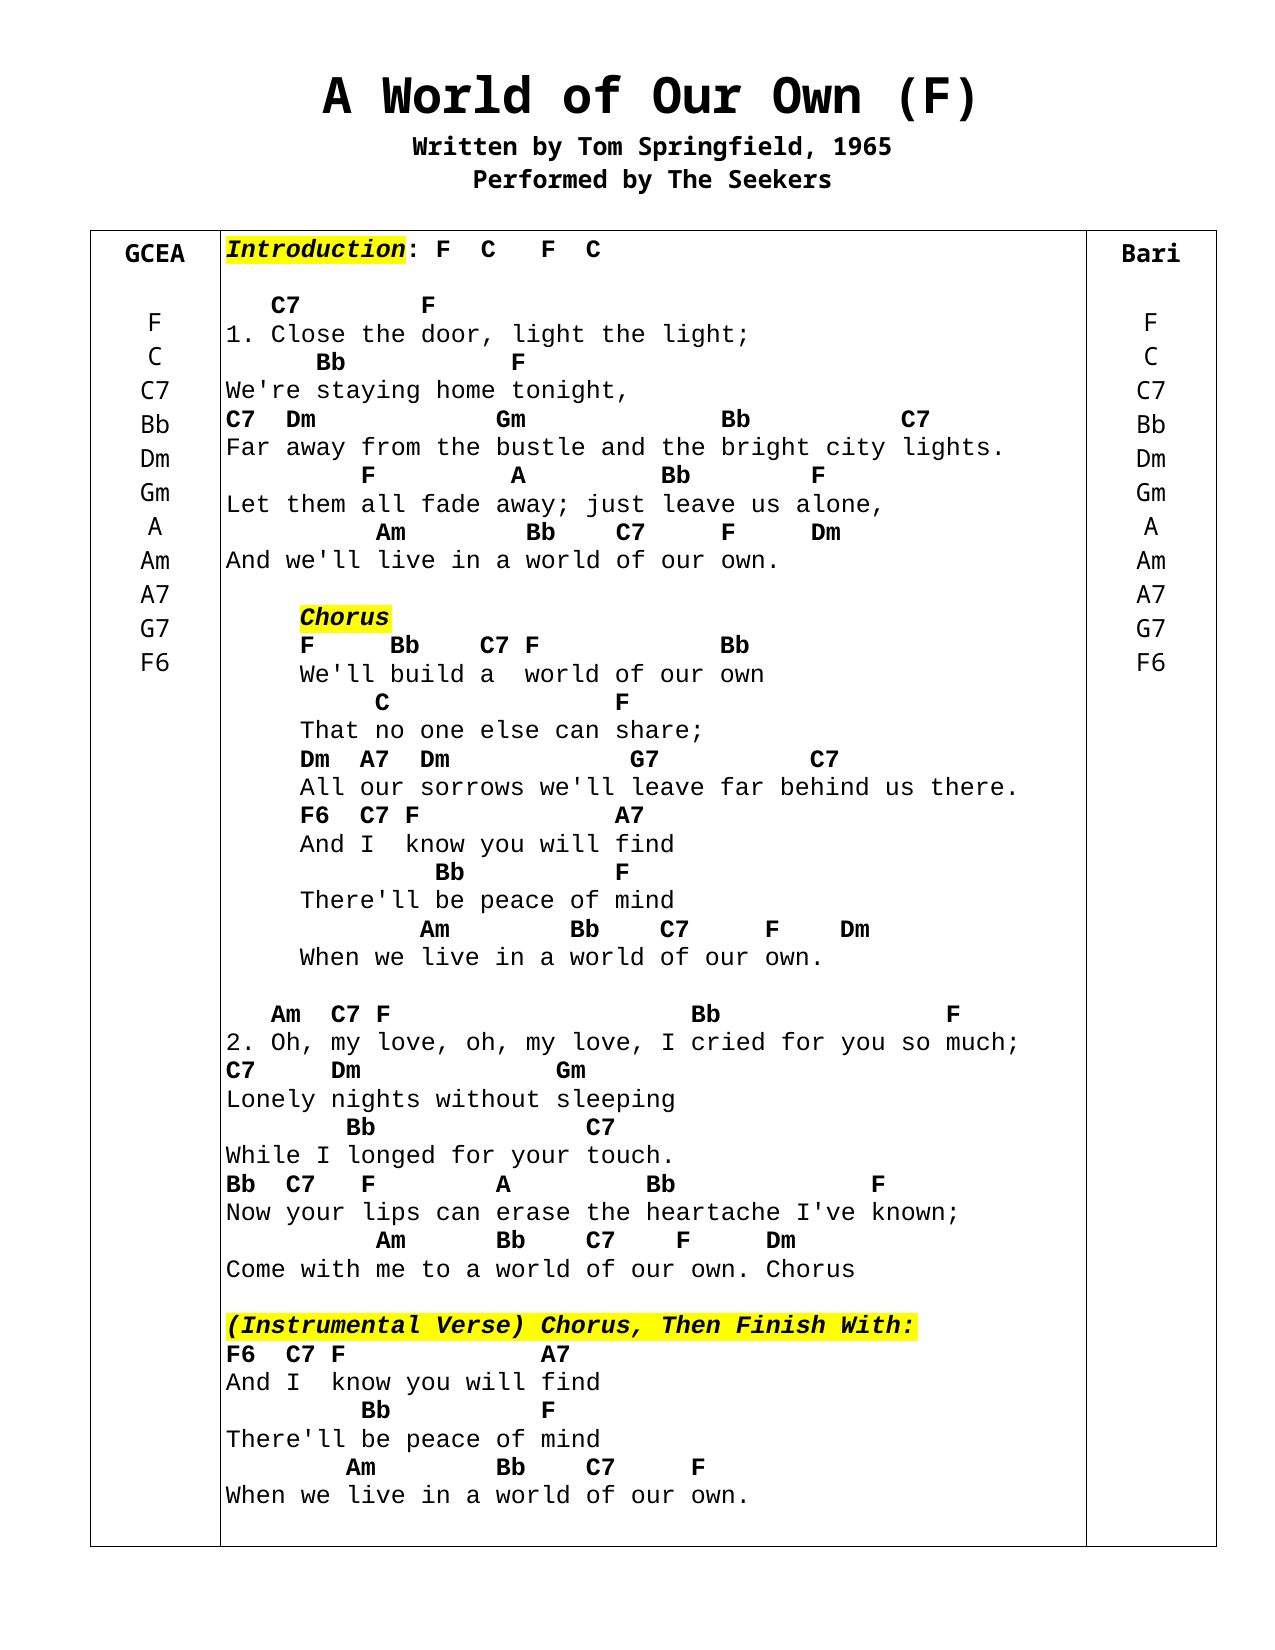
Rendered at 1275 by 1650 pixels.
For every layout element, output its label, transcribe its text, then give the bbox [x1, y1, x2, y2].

text Performed by The Seekers [90, 162, 1215, 196]
table_header Bari F C C7 Bb Dm Gm A Am A7 G7 F6 [1087, 231, 1216, 1546]
text A World of Our Own (F) [90, 60, 1215, 128]
table_header GCEA F C C7 Bb Dm Gm A Am A7 G7 F6 [91, 231, 220, 1546]
text Written by Tom Springfield, 1965 [90, 128, 1215, 162]
table_header Introduction: F C F C C7 F 1. Close the door, light the light; Bb F We're staying home tonight, C7 Dm Gm Bb C7 Far away from the bustle and the bright city lights. F A Bb F Let them all fade away; just leave us alone, Am Bb C7 F Dm And we'll live in a world of our own. Chorus F Bb C7 F Bb We'll build a world of our own C F That no one else can share; Dm A7 Dm G7 C7 All our sorrows we'll leave far behind us there. F6 C7 F A7 And I know you will find Bb F There'll be peace of mind Am Bb C7 F Dm When we live in a world of our own. Am C7 F Bb F 2. Oh, my love, oh, my love, I cried for you so much; C7 Dm Gm Lonely nights without sleeping Bb C7 While I longed for your touch. Bb C7 F A Bb F Now your lips can erase the heartache I've known; Am Bb C7 F Dm Come with me to a world of our own. Chorus (Instrumental Verse) Chorus, Then Finish With: F6 C7 F A7 And I know you will find Bb F There'll be peace of mind Am Bb C7 F When we live in a world of our own. [221, 231, 1086, 1546]
